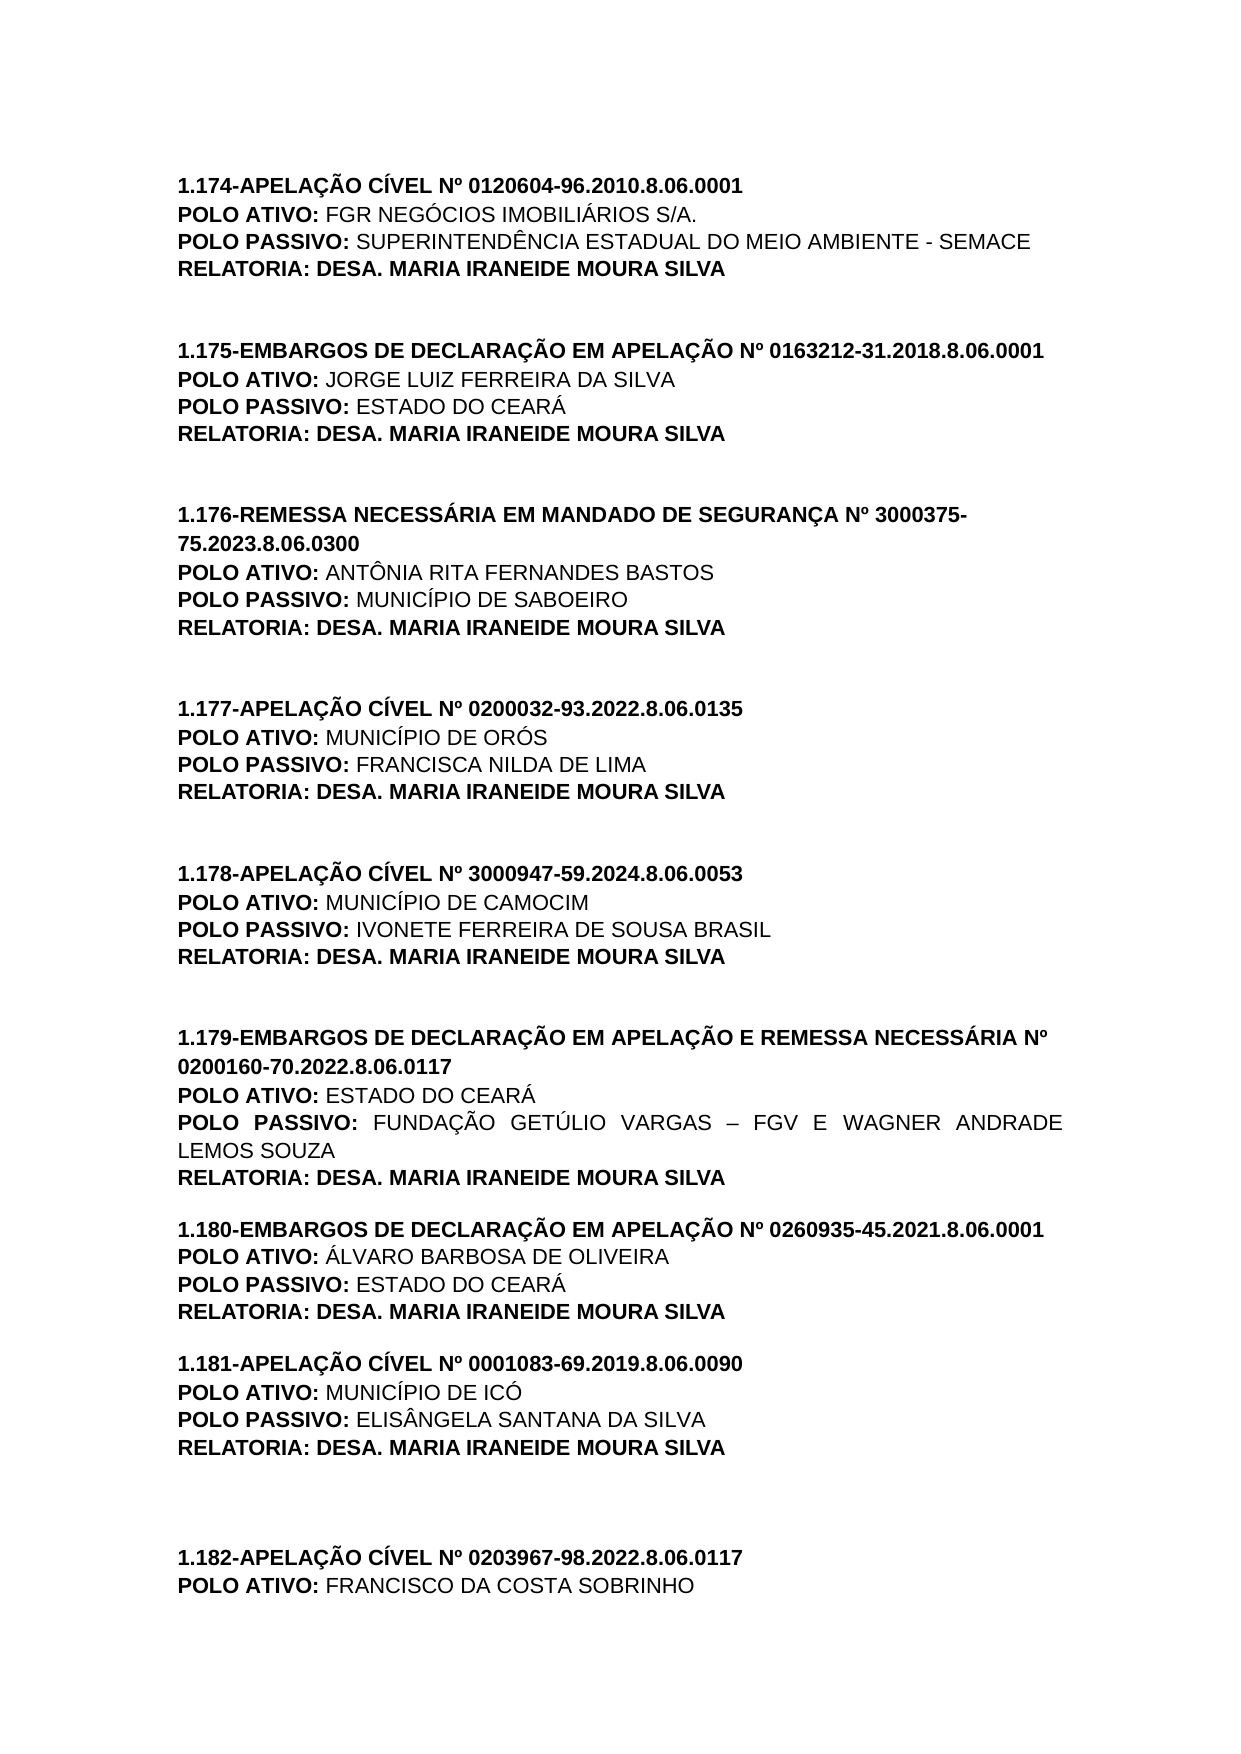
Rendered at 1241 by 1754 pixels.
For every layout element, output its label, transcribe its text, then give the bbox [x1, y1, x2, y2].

text RELATORIA: DESA. MARIA IRANEIDE MOURA SILVA [177, 944, 1063, 969]
text POLO PASSIVO: IVONETE FERREIRA DE SOUSA BRASIL [177, 917, 1063, 942]
text RELATORIA: DESA. MARIA IRANEIDE MOURA SILVA [177, 614, 1063, 640]
text RELATORIA: DESA. MARIA IRANEIDE MOURA SILVA [177, 421, 1063, 446]
text 1.182-APELAÇÃO CÍVEL Nº 0203967-98.2022.8.06.0117 [177, 1544, 1063, 1570]
text 1.178-APELAÇÃO CÍVEL Nº 3000947-59.2024.8.06.0053 [177, 861, 1063, 886]
text 1.177-APELAÇÃO CÍVEL Nº 0200032-93.2022.8.06.0135 [177, 696, 1063, 721]
text 1.179-EMBARGOS DE DECLARAÇÃO EM APELAÇÃO E REMESSA NECESSÁRIA Nº 0200160-70.2022.8.06.0117 [177, 1025, 1063, 1079]
text 1.180-EMBARGOS DE DECLARAÇÃO EM APELAÇÃO Nº 0260935-45.2021.8.06.0001 [177, 1217, 1063, 1242]
text POLO PASSIVO: ESTADO DO CEARÁ [177, 1271, 1063, 1297]
text POLO PASSIVO: MUNICÍPIO DE SABOEIRO [177, 587, 1063, 612]
text POLO ATIVO: MUNICÍPIO DE CAMOCIM [177, 889, 1063, 915]
text 1.176-REMESSA NECESSÁRIA EM MANDADO DE SEGURANÇA Nº 3000375-75.2023.8.06.0300 [177, 502, 1063, 556]
text POLO ATIVO: JORGE LUIZ FERREIRA DA SILVA [177, 366, 1063, 392]
text POLO ATIVO: ÁLVARO BARBOSA DE OLIVEIRA [177, 1244, 1063, 1269]
text POLO ATIVO: MUNICÍPIO DE ICÓ [177, 1380, 1063, 1405]
text RELATORIA: DESA. MARIA IRANEIDE MOURA SILVA [177, 779, 1063, 804]
text POLO ATIVO: MUNICÍPIO DE ORÓS [177, 725, 1063, 750]
text 1.174-APELAÇÃO CÍVEL Nº 0120604-96.2010.8.06.0001 [177, 173, 1063, 198]
text RELATORIA: DESA. MARIA IRANEIDE MOURA SILVA [177, 1299, 1063, 1324]
text POLO ATIVO: FGR NEGÓCIOS IMOBILIÁRIOS S/A. [177, 202, 1063, 227]
text RELATORIA: DESA. MARIA IRANEIDE MOURA SILVA [177, 256, 1063, 281]
text POLO PASSIVO: ESTADO DO CEARÁ [177, 394, 1063, 419]
text POLO ATIVO: ESTADO DO CEARÁ [177, 1083, 1063, 1108]
text 1.181-APELAÇÃO CÍVEL Nº 0001083-69.2019.8.06.0090 [177, 1351, 1063, 1376]
text RELATORIA: DESA. MARIA IRANEIDE MOURA SILVA [177, 1165, 1063, 1190]
text POLO ATIVO: ANTÔNIA RITA FERNANDES BASTOS [177, 560, 1063, 585]
text POLO PASSIVO: FUNDAÇÃO GETÚLIO VARGAS – FGV E WAGNER ANDRADE LEMOS SOUZA [177, 1110, 1063, 1163]
text POLO PASSIVO: ELISÂNGELA SANTANA DA SILVA [177, 1407, 1063, 1432]
text 1.175-EMBARGOS DE DECLARAÇÃO EM APELAÇÃO Nº 0163212-31.2018.8.06.0001 [177, 337, 1063, 363]
text POLO ATIVO: FRANCISCO DA COSTA SOBRINHO [177, 1573, 1063, 1599]
text RELATORIA: DESA. MARIA IRANEIDE MOURA SILVA [177, 1434, 1063, 1459]
text POLO PASSIVO: SUPERINTENDÊNCIA ESTADUAL DO MEIO AMBIENTE - SEMACE [177, 229, 1063, 254]
text POLO PASSIVO: FRANCISCA NILDA DE LIMA [177, 752, 1063, 777]
